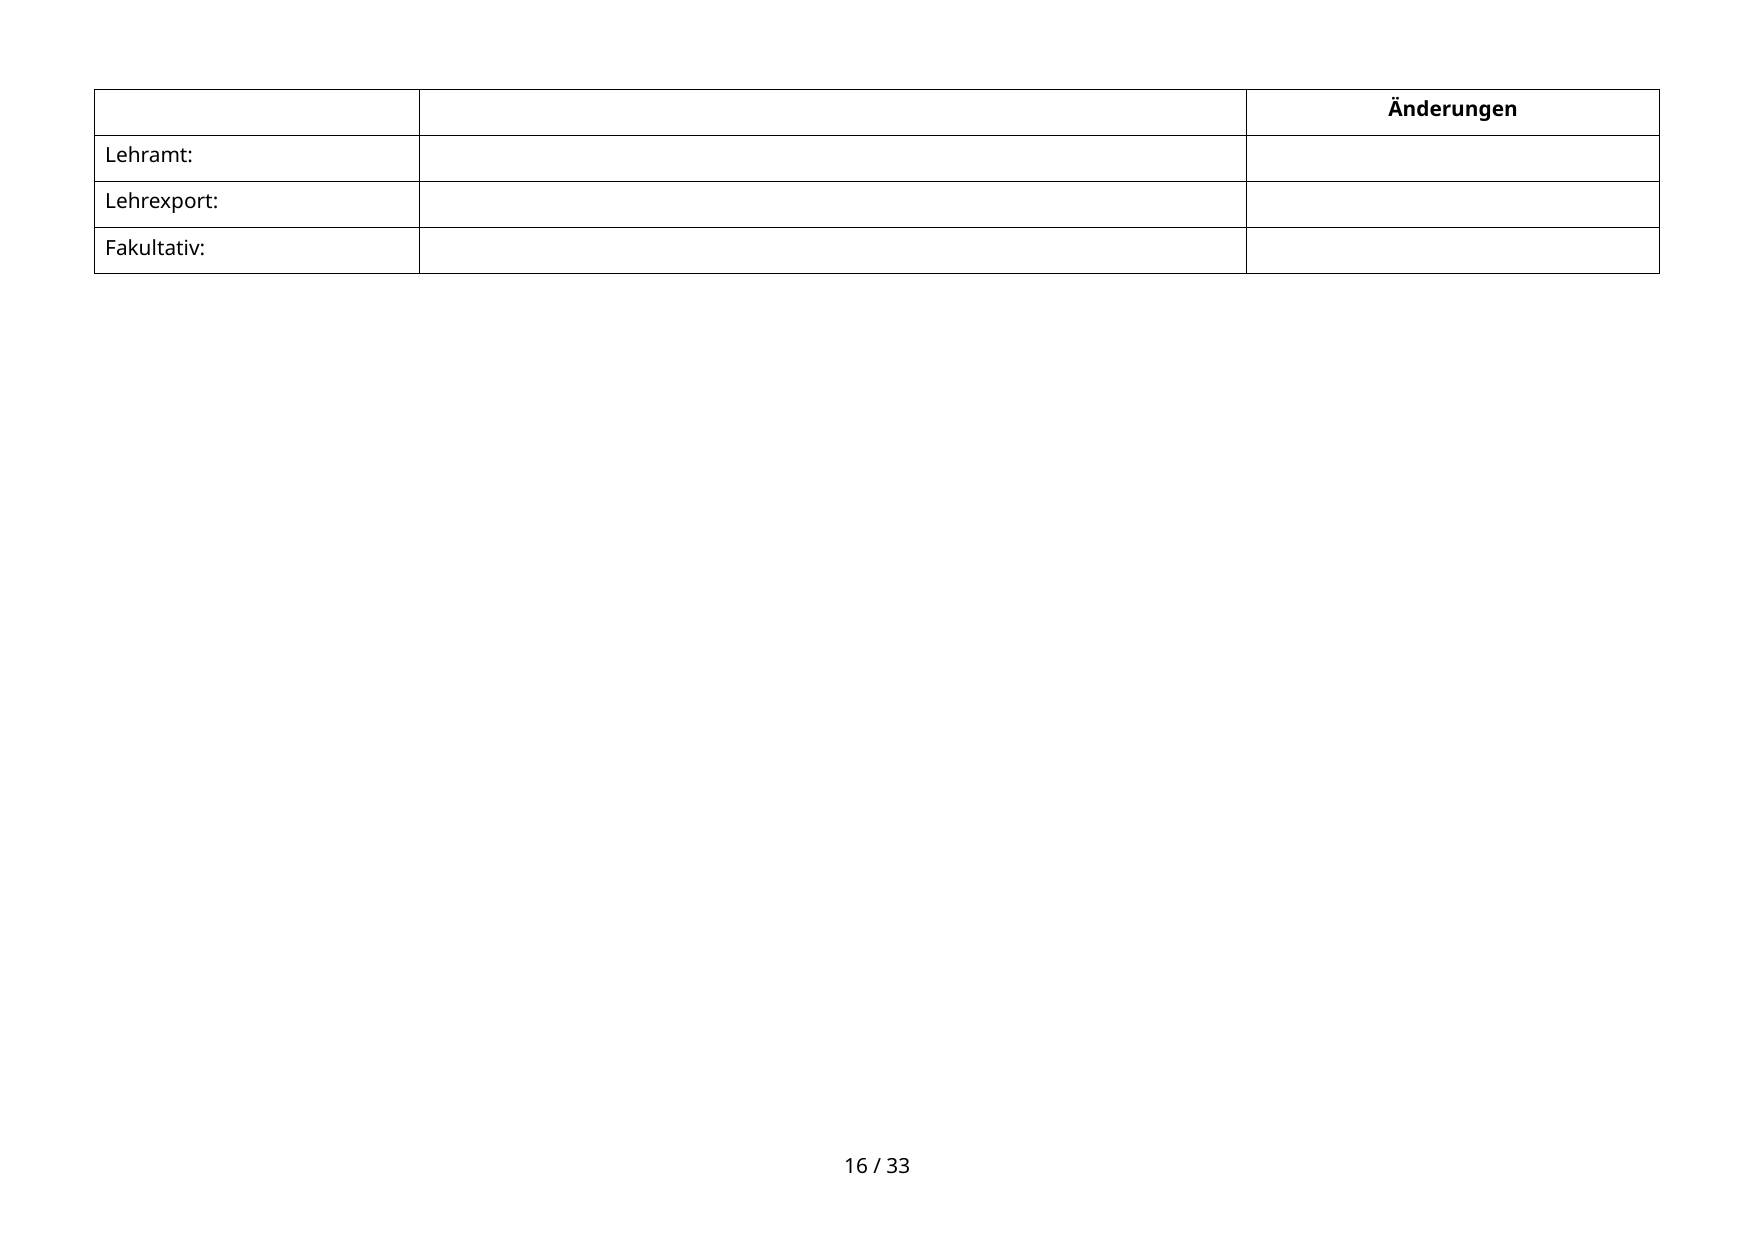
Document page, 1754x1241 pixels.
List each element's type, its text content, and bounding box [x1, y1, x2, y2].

table_cell [420, 228, 1246, 273]
table_cell Lehrexport: [95, 182, 419, 227]
table_cell [420, 136, 1246, 181]
table_header Änderungen [1247, 90, 1659, 134]
table_cell Lehramt: [95, 136, 419, 181]
table_header [95, 90, 419, 134]
table_cell [420, 182, 1246, 227]
table_cell Fakultativ: [95, 228, 419, 273]
table_cell [1247, 182, 1659, 227]
table_header [420, 90, 1246, 134]
table_cell [1247, 136, 1659, 181]
table_cell [1247, 228, 1659, 273]
